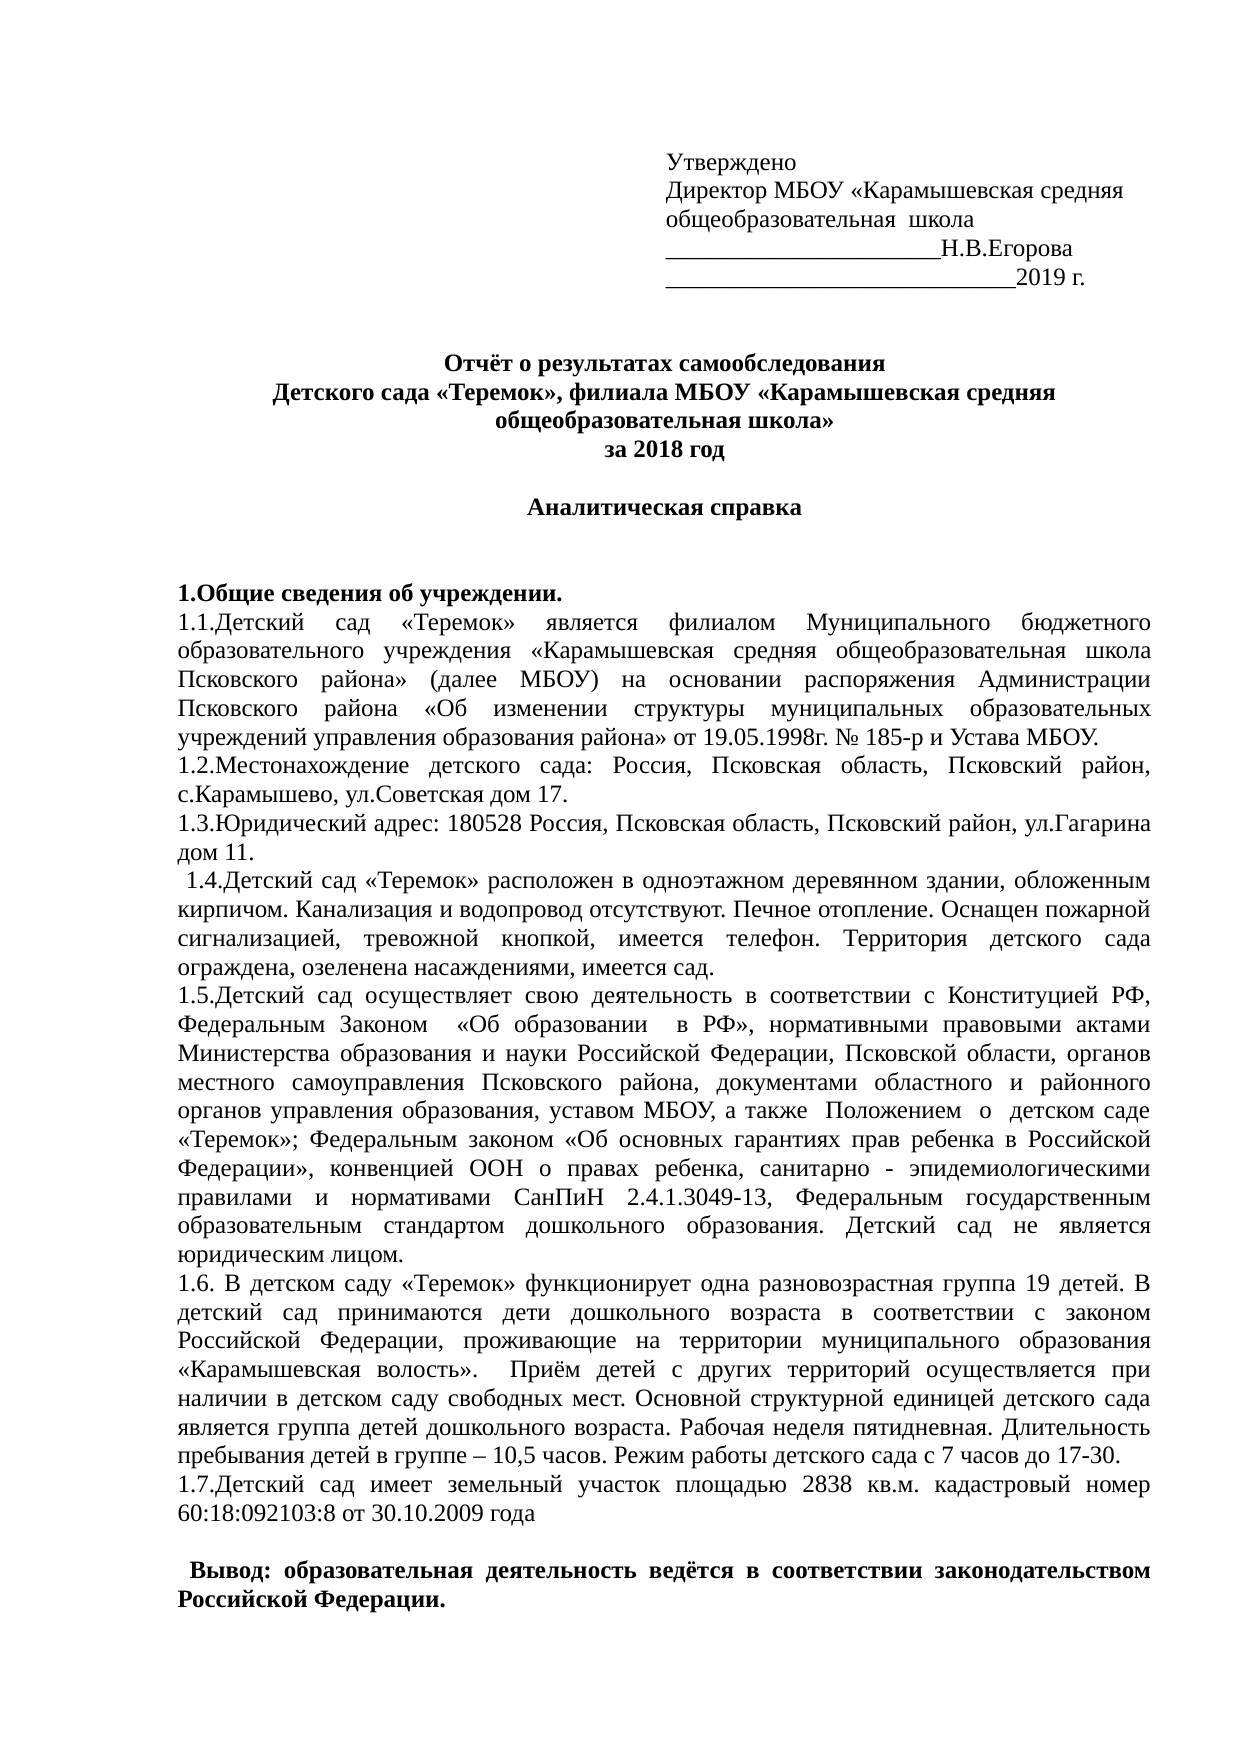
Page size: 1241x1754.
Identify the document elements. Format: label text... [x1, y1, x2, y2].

text Детского сада «Теремок», филиала МБОУ «Карамышевская средняя общеобразовательная школа» [177, 377, 1152, 434]
text 1.3.Юридический адрес: 180528 Россия, Псковская область, Псковский район, ул.Гагарина дом 11. [177, 808, 1152, 866]
text 1.6. В детском саду «Теремок» функционирует одна разновозрастная группа 19 детей. В детский сад принимаются дети дошкольного возраста в соответствии с законом Российской Федерации, проживающие на территории муниципального образования «Карамышевская волость». Приём детей с других территорий осуществляется при наличии в детском саду свободных мест. Основной структурной единицей детского сада является группа детей дошкольного возраста. Рабочая неделя пятидневная. Длительность пребывания детей в группе – 10,5 часов. Режим работы детского сада с 7 часов до 17-30. [177, 1268, 1152, 1469]
text 1.Общие сведения об учреждении. [177, 578, 1152, 607]
text за 2018 год [177, 434, 1152, 463]
text 1.2.Местонахождение детского сада: Россия, Псковская область, Псковский район, с.Карамышево, ул.Советская дом 17. [177, 751, 1152, 808]
text 1.1.Детский сад «Теремок» является филиалом Муниципального бюджетного образовательного учреждения «Карамышевская средняя общеобразовательная школа Псковского района» (далее МБОУ) на основании распоряжения Администрации Псковского района «Об изменении структуры муниципальных образовательных учреждений управления образования района» от 19.05.1998г. № 185-р и Устава МБОУ. [177, 607, 1152, 751]
table_header [166, 118, 664, 291]
table_header Утверждено Директор МБОУ «Карамышевская средняя общеобразовательная школа ______________________Н.В.Егорова ____________________________2019 г. [665, 118, 1163, 291]
text 1.7.Детский сад имеет земельный участок площадью 2838 кв.м. кадастровый номер 60:18:092103:8 от 30.10.2009 года [177, 1469, 1152, 1527]
text 1.4.Детский сад «Теремок» расположен в одноэтажном деревянном здании, обложенным кирпичом. Канализация и водопровод отсутствуют. Печное отопление. Оснащен пожарной сигнализацией, тревожной кнопкой, имеется телефон. Территория детского сада ограждена, озеленена насаждениями, имеется сад. [177, 866, 1152, 981]
text Вывод: образовательная деятельность ведётся в соответствии законодательством Российской Федерации. [177, 1556, 1152, 1613]
text Отчёт о результатах самообследования [177, 348, 1152, 377]
text 1.5.Детский сад осуществляет свою деятельность в соответствии с Конституцией РФ, Федеральным Законом «Об образовании в РФ», нормативными правовыми актами Министерства образования и науки Российской Федерации, Псковской области, органов местного самоуправления Псковского района, документами областного и районного органов управления образования, уставом МБОУ, а также Положением о детском саде «Теремок»; Федеральным законом «Об основных гарантиях прав ребенка в Российской Федерации», конвенцией ООН о правах ребенка, санитарно - эпидемиологическими правилами и нормативами СанПиН 2.4.1.3049-13, Федеральным государственным образовательным стандартом дошкольного образования. Детский сад не является юридическим лицом. [177, 981, 1152, 1268]
text Аналитическая справка [177, 492, 1152, 521]
